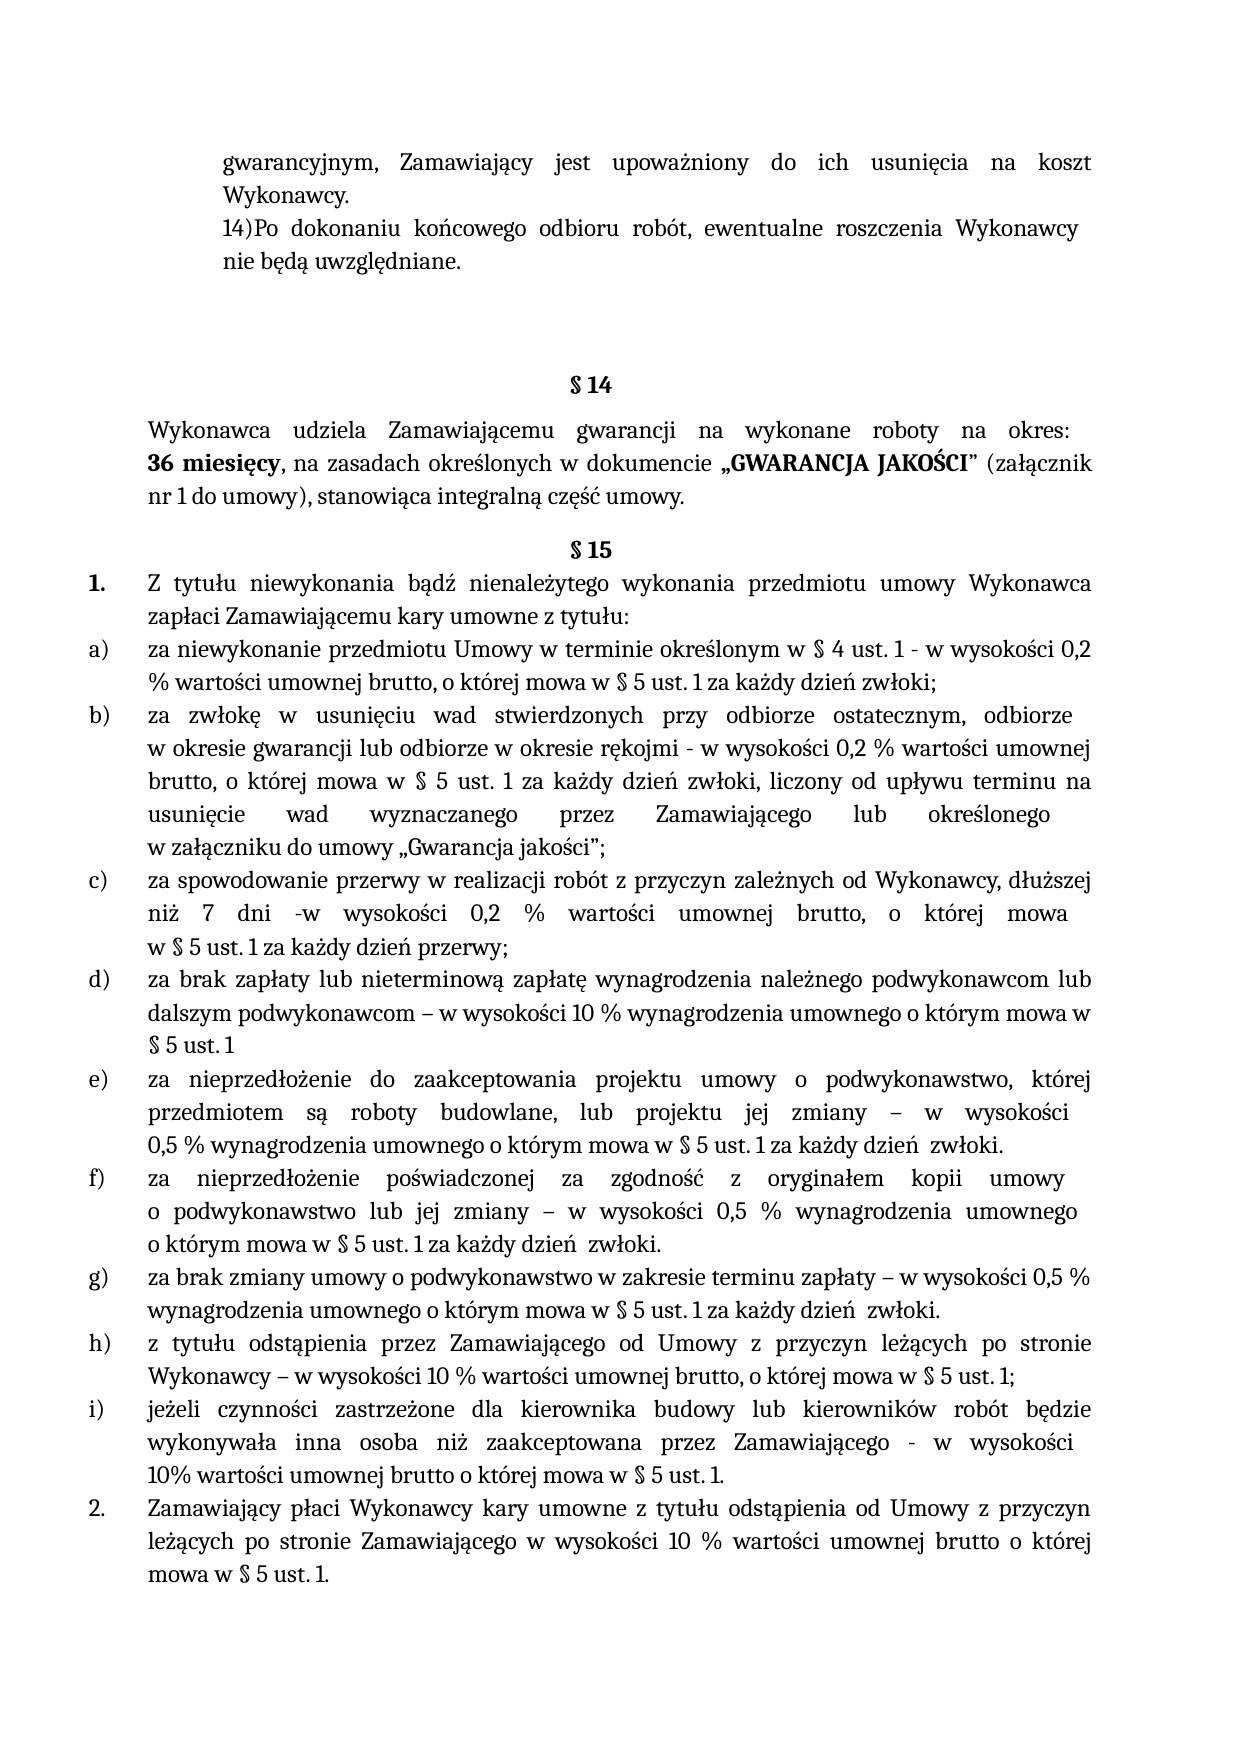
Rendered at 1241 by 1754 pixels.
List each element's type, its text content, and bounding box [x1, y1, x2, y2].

text Wykonawca udziela Zamawiającemu gwarancji na wykonane roboty na okres: 36 miesięcy, na zasadach określonych w dokumencie „GWARANCJA JAKOŚCI” (załącznik nr 1 do umowy), stanowiąca integralną część umowy. [88, 416, 1093, 511]
text § 14 [88, 371, 1093, 399]
text b) za zwłokę w usunięciu wad stwierdzonych przy odbiorze ostatecznym, odbiorze w okresie gwarancji lub odbiorze w okresie rękojmi - w wysokości 0,2 % wartości umownej brutto, o której mowa w § 5 ust. 1 za każdy dzień zwłoki, liczony od upływu terminu na usunięcie wad wyznaczanego przez Zamawiającego lub określonego w załączniku do umowy „Gwarancja jakości”; [88, 701, 1093, 862]
text a) za niewykonanie przedmiotu Umowy w terminie określonym w § 4 ust. 1 - w wysokości 0,2 % wartości umownej brutto, o której mowa w § 5 ust. 1 za każdy dzień zwłoki; [88, 635, 1093, 697]
text § 15 [88, 536, 1093, 565]
text h) z tytułu odstąpienia przez Zamawiającego od Umowy z przyczyn leżących po stronie Wykonawcy – w wysokości 10 % wartości umownej brutto, o której mowa w § 5 ust. 1; [88, 1329, 1093, 1390]
text e) za nieprzedłożenie do zaakceptowania projektu umowy o podwykonawstwo, której przedmiotem są roboty budowlane, lub projektu jej zmiany – w wysokości 0,5 % wynagrodzenia umownego o którym mowa w § 5 ust. 1 za każdy dzień zwłoki. [88, 1064, 1093, 1159]
text 2. Zamawiający płaci Wykonawcy kary umowne z tytułu odstąpienia od Umowy z przyczyn leżących po stronie Zamawiającego w wysokości 10 % wartości umownej brutto o której mowa w § 5 ust. 1. [88, 1494, 1093, 1588]
text c) za spowodowanie przerwy w realizacji robót z przyczyn zależnych od Wykonawcy, dłuższej niż 7 dni -w wysokości 0,2 % wartości umownej brutto, o której mowa w § 5 ust. 1 za każdy dzień przerwy; [88, 866, 1093, 961]
text d) za brak zapłaty lub nieterminową zapłatę wynagrodzenia należnego podwykonawcom lub dalszym podwykonawcom – w wysokości 10 % wynagrodzenia umownego o którym mowa w § 5 ust. 1 [88, 965, 1093, 1060]
text f) za nieprzedłożenie poświadczonej za zgodność z oryginałem kopii umowy o podwykonawstwo lub jej zmiany – w wysokości 0,5 % wynagrodzenia umownego o którym mowa w § 5 ust. 1 za każdy dzień zwłoki. [88, 1163, 1093, 1258]
text i) jeżeli czynności zastrzeżone dla kierownika budowy lub kierowników robót będzie wykonywała inna osoba niż zaakceptowana przez Zamawiającego - w wysokości 10% wartości umownej brutto o której mowa w § 5 ust. 1. [88, 1395, 1093, 1489]
list gwarancyjnym, Zamawiający jest upoważniony do ich usunięcia na koszt Wykonawcy. [223, 148, 1093, 209]
text g) za brak zmiany umowy o podwykonawstwo w zakresie terminu zapłaty – w wysokości 0,5 % wynagrodzenia umownego o którym mowa w § 5 ust. 1 za każdy dzień zwłoki. [88, 1263, 1093, 1324]
text 1. Z tytułu niewykonania bądź nienależytego wykonania przedmiotu umowy Wykonawca zapłaci Zamawiającemu kary umowne z tytułu: [88, 569, 1093, 631]
list Po dokonaniu końcowego odbioru robót, ewentualne roszczenia Wykonawcy nie będą uwzględniane. [223, 214, 1093, 275]
